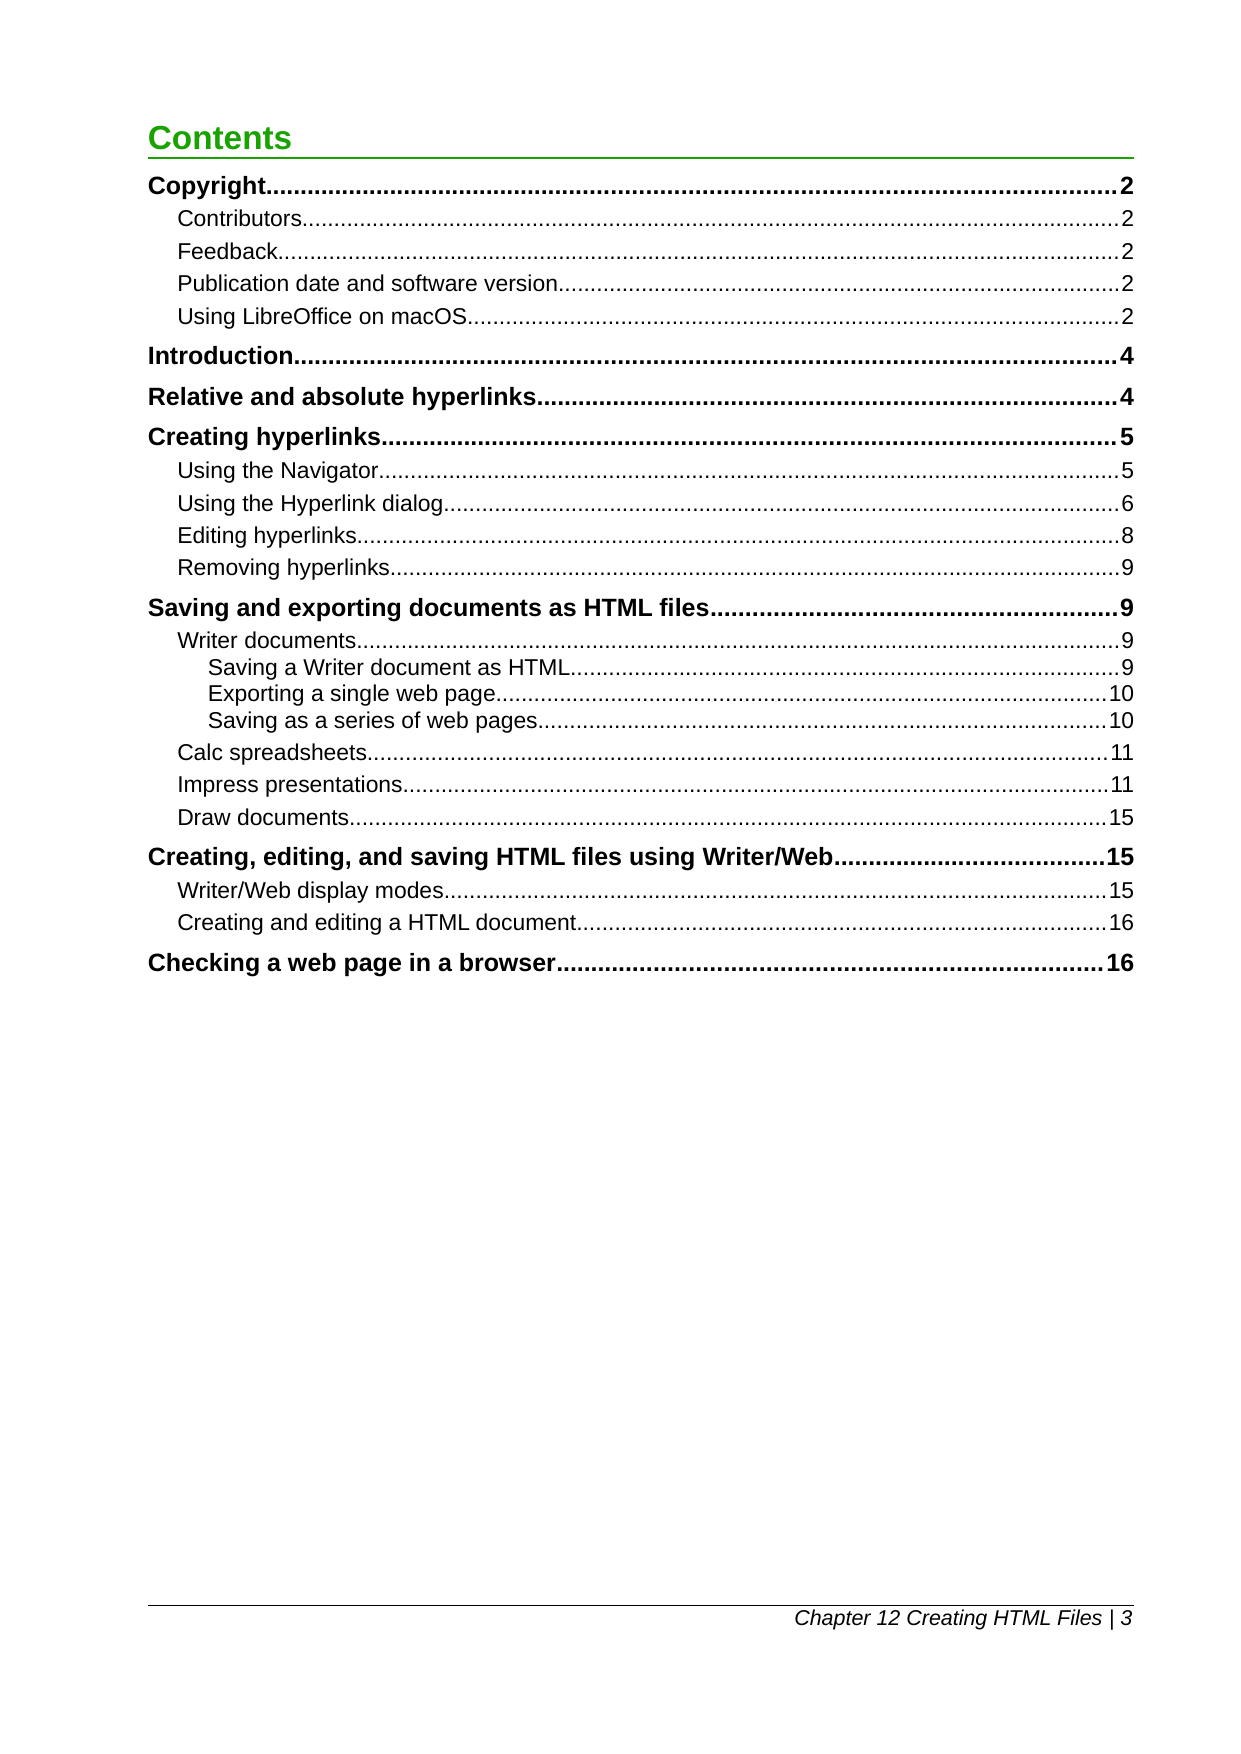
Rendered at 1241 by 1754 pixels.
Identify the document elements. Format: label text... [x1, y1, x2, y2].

text Creating, editing, and saving HTML files using Writer/Web 15 [148, 842, 1134, 871]
text Creating and editing a HTML document 16 [177, 909, 1134, 936]
text Copyright 2 [148, 171, 1134, 199]
subtitle Contents [148, 118, 1134, 157]
text Editing hyperlinks 8 [177, 522, 1134, 548]
text Contributors 2 [177, 205, 1134, 232]
text Calc spreadsheets 11 [177, 739, 1134, 765]
text Removing hyperlinks 9 [177, 554, 1134, 581]
text Publication date and software version 2 [177, 270, 1134, 297]
text Using the Hyperlink dialog 6 [177, 489, 1134, 516]
text Saving and exporting documents as HTML files 9 [148, 593, 1134, 621]
text Relative and absolute hyperlinks 4 [148, 382, 1134, 410]
text Introduction 4 [148, 341, 1134, 370]
text Checking a web page in a browser 16 [148, 948, 1134, 976]
text Using the Navigator 5 [177, 457, 1134, 483]
text Creating hyperlinks 5 [148, 422, 1134, 451]
text Exporting a single web page 10 [208, 680, 1134, 707]
text Impress presentations 11 [177, 771, 1134, 798]
text Saving as a series of web pages 10 [208, 707, 1134, 733]
text Draw documents 15 [177, 804, 1134, 830]
text Feedback 2 [177, 238, 1134, 264]
text Saving a Writer document as HTML 9 [208, 654, 1134, 680]
text Writer documents 9 [177, 627, 1134, 654]
text Using LibreOffice on macOS 2 [177, 303, 1134, 329]
text Writer/Web display modes 15 [177, 877, 1134, 903]
